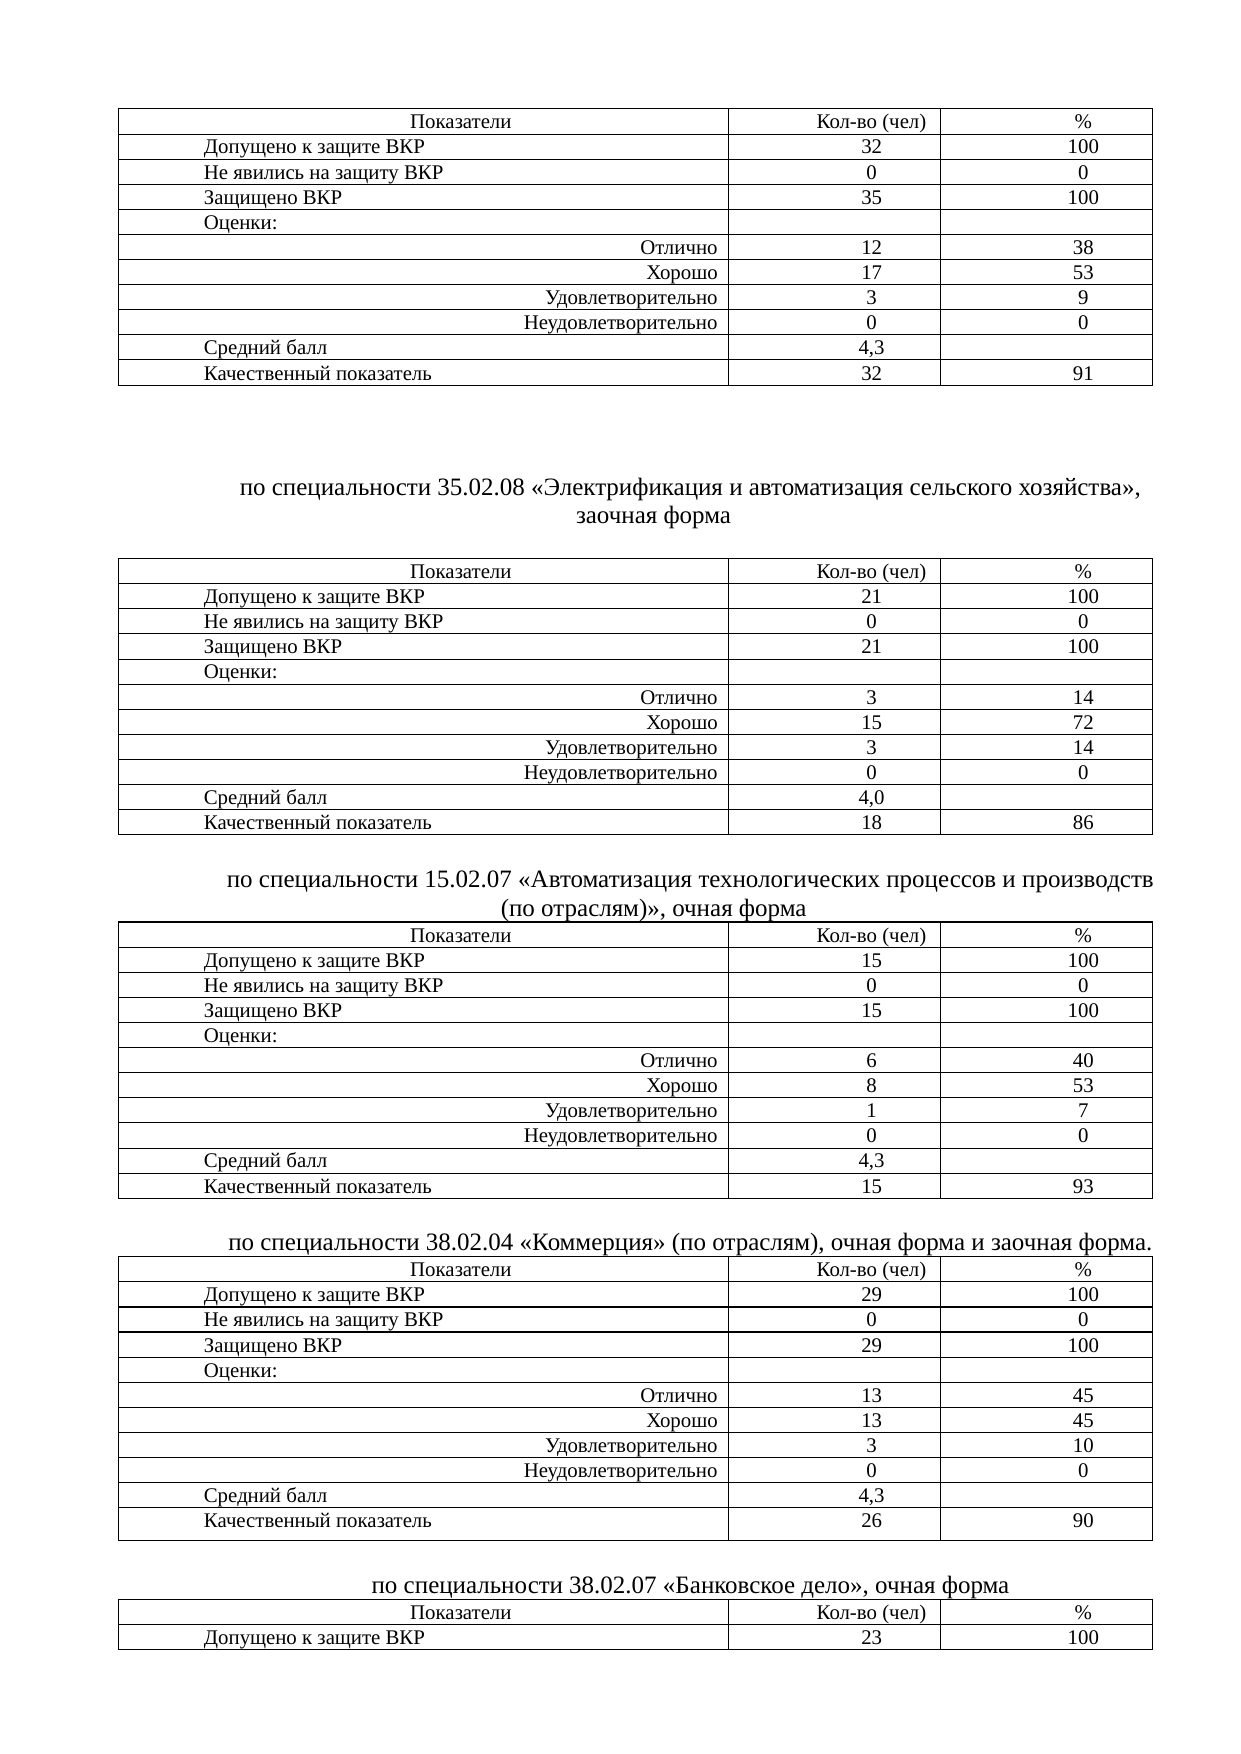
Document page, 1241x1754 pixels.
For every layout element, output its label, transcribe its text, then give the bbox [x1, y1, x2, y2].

table_cell 14 [941, 735, 1152, 759]
table_cell 3 [729, 735, 940, 759]
text по специальности 38.02.07 «Банковское дело», очная форма [142, 1570, 1165, 1598]
table_cell 72 [941, 710, 1152, 734]
table_cell 100 [941, 1333, 1152, 1357]
table_cell Качественный показатель [119, 810, 728, 834]
table_cell Средний балл [119, 335, 728, 359]
table_cell 12 [729, 235, 940, 259]
table_header Кол-во (чел) [729, 923, 940, 947]
table_cell Удовлетворительно [119, 1433, 728, 1457]
table_cell 45 [941, 1383, 1152, 1407]
table_cell Средний балл [119, 785, 728, 809]
table_cell 100 [941, 998, 1152, 1022]
table_cell 100 [941, 948, 1152, 972]
table_cell Отлично [119, 235, 728, 259]
table_cell 0 [729, 760, 940, 784]
table_header % [941, 923, 1152, 947]
table_cell 0 [729, 1123, 940, 1147]
table_cell Неудовлетворительно [119, 1123, 728, 1147]
table_cell 53 [941, 260, 1152, 284]
table_cell 53 [941, 1073, 1152, 1097]
table_cell 3 [729, 285, 940, 309]
table_cell Оценки: [119, 1023, 728, 1047]
table_cell [941, 335, 1152, 359]
table_cell 23 [729, 1625, 940, 1649]
table_cell Допущено к защите ВКР [119, 135, 728, 158]
table_cell [941, 210, 1152, 234]
table_cell 14 [941, 685, 1152, 709]
table_cell Неудовлетворительно [119, 310, 728, 334]
table_cell 15 [729, 710, 940, 734]
table_cell 15 [729, 948, 940, 972]
table_cell 91 [941, 360, 1152, 384]
table_cell [941, 1149, 1152, 1172]
table_header Кол-во (чел) [729, 1257, 940, 1281]
table_cell 15 [729, 1174, 940, 1198]
table_cell Качественный показатель [119, 1174, 728, 1198]
table_cell 0 [941, 1308, 1152, 1331]
table_cell Хорошо [119, 1408, 728, 1432]
table_cell 100 [941, 135, 1152, 158]
table_cell 4,3 [729, 1149, 940, 1172]
table_cell 6 [729, 1048, 940, 1072]
table_cell 0 [941, 973, 1152, 997]
table_cell Отлично [119, 1383, 728, 1407]
table_cell 3 [729, 1433, 940, 1457]
table_cell 15 [729, 998, 940, 1022]
table_cell [729, 1023, 940, 1047]
table_cell Оценки: [119, 660, 728, 683]
table_header Кол-во (чел) [729, 1600, 940, 1624]
table_cell 0 [729, 1458, 940, 1482]
table_cell [941, 660, 1152, 683]
table_header Кол-во (чел) [729, 109, 940, 133]
table_cell [941, 1358, 1152, 1382]
table_cell 26 [729, 1508, 940, 1540]
table_cell Допущено к защите ВКР [119, 1282, 728, 1306]
table_header % [941, 559, 1152, 583]
table_cell 21 [729, 634, 940, 658]
table_cell [941, 1023, 1152, 1047]
table_header Показатели [119, 559, 728, 583]
table_cell Допущено к защите ВКР [119, 1625, 728, 1649]
table_cell Защищено ВКР [119, 634, 728, 658]
table_cell 40 [941, 1048, 1152, 1072]
table_cell Защищено ВКР [119, 1333, 728, 1357]
table_cell 0 [941, 310, 1152, 334]
table_cell Оценки: [119, 210, 728, 234]
table_cell 100 [941, 584, 1152, 608]
table_cell 93 [941, 1174, 1152, 1198]
table_cell [941, 785, 1152, 809]
table_cell 0 [941, 760, 1152, 784]
table_cell 18 [729, 810, 940, 834]
table_cell [729, 660, 940, 683]
table_cell 35 [729, 185, 940, 209]
table_cell 21 [729, 584, 940, 608]
table_cell Не явились на защиту ВКР [119, 609, 728, 633]
text по специальности 15.02.07 «Автоматизация технологических процессов и производств (по отраслям)», очная форма [142, 864, 1165, 921]
table_cell 0 [729, 973, 940, 997]
table_cell 0 [729, 1308, 940, 1331]
table_cell Качественный показатель [119, 1508, 728, 1540]
table_cell Качественный показатель [119, 360, 728, 384]
table_cell 13 [729, 1408, 940, 1432]
table_cell 1 [729, 1098, 940, 1122]
table_header % [941, 1257, 1152, 1281]
table_cell 32 [729, 360, 940, 384]
table_header Показатели [119, 923, 728, 947]
table_cell 100 [941, 185, 1152, 209]
table_cell 29 [729, 1333, 940, 1357]
table_cell 4,0 [729, 785, 940, 809]
table_cell 8 [729, 1073, 940, 1097]
table_cell 90 [941, 1508, 1152, 1540]
table_cell 38 [941, 235, 1152, 259]
table_cell 29 [729, 1282, 940, 1306]
table_cell Средний балл [119, 1483, 728, 1507]
table_cell 32 [729, 135, 940, 158]
text по специальности 35.02.08 «Электрификация и автоматизация сельского хозяйства», заочная форма [142, 472, 1165, 529]
table_cell Не явились на защиту ВКР [119, 973, 728, 997]
table_cell 0 [729, 160, 940, 184]
table_cell [729, 1358, 940, 1382]
table_cell Неудовлетворительно [119, 760, 728, 784]
table_cell 100 [941, 1625, 1152, 1649]
table_header Показатели [119, 1600, 728, 1624]
table_cell 4,3 [729, 1483, 940, 1507]
table_cell 0 [941, 1458, 1152, 1482]
table_cell 0 [941, 160, 1152, 184]
table_cell Допущено к защите ВКР [119, 948, 728, 972]
table_header Кол-во (чел) [729, 559, 940, 583]
table_cell 100 [941, 1282, 1152, 1306]
table_cell Удовлетворительно [119, 285, 728, 309]
table_cell Неудовлетворительно [119, 1458, 728, 1482]
text по специальности 38.02.04 «Коммерция» (по отраслям), очная форма и заочная форма. [142, 1227, 1165, 1256]
table_cell 100 [941, 634, 1152, 658]
table_cell 86 [941, 810, 1152, 834]
table_cell Отлично [119, 685, 728, 709]
table_cell 0 [941, 1123, 1152, 1147]
table_cell Хорошо [119, 260, 728, 284]
table_cell 10 [941, 1433, 1152, 1457]
table_cell Удовлетворительно [119, 735, 728, 759]
table_cell 4,3 [729, 335, 940, 359]
table_cell Отлично [119, 1048, 728, 1072]
table_cell Защищено ВКР [119, 185, 728, 209]
table_cell Допущено к защите ВКР [119, 584, 728, 608]
table_cell 7 [941, 1098, 1152, 1122]
table_cell [941, 1483, 1152, 1507]
table_cell Защищено ВКР [119, 998, 728, 1022]
table_header Показатели [119, 109, 728, 133]
table_header Показатели [119, 1257, 728, 1281]
table_cell 0 [729, 609, 940, 633]
table_cell 0 [941, 609, 1152, 633]
table_header % [941, 109, 1152, 133]
table_cell 0 [729, 310, 940, 334]
table_cell Хорошо [119, 710, 728, 734]
table_cell Удовлетворительно [119, 1098, 728, 1122]
table_cell Хорошо [119, 1073, 728, 1097]
table_cell Оценки: [119, 1358, 728, 1382]
table_cell 9 [941, 285, 1152, 309]
table_cell [729, 210, 940, 234]
table_cell 17 [729, 260, 940, 284]
table_cell 45 [941, 1408, 1152, 1432]
table_cell Не явились на защиту ВКР [119, 1308, 728, 1331]
table_header % [941, 1600, 1152, 1624]
table_cell 3 [729, 685, 940, 709]
table_cell Не явились на защиту ВКР [119, 160, 728, 184]
table_cell 13 [729, 1383, 940, 1407]
table_cell Средний балл [119, 1149, 728, 1172]
